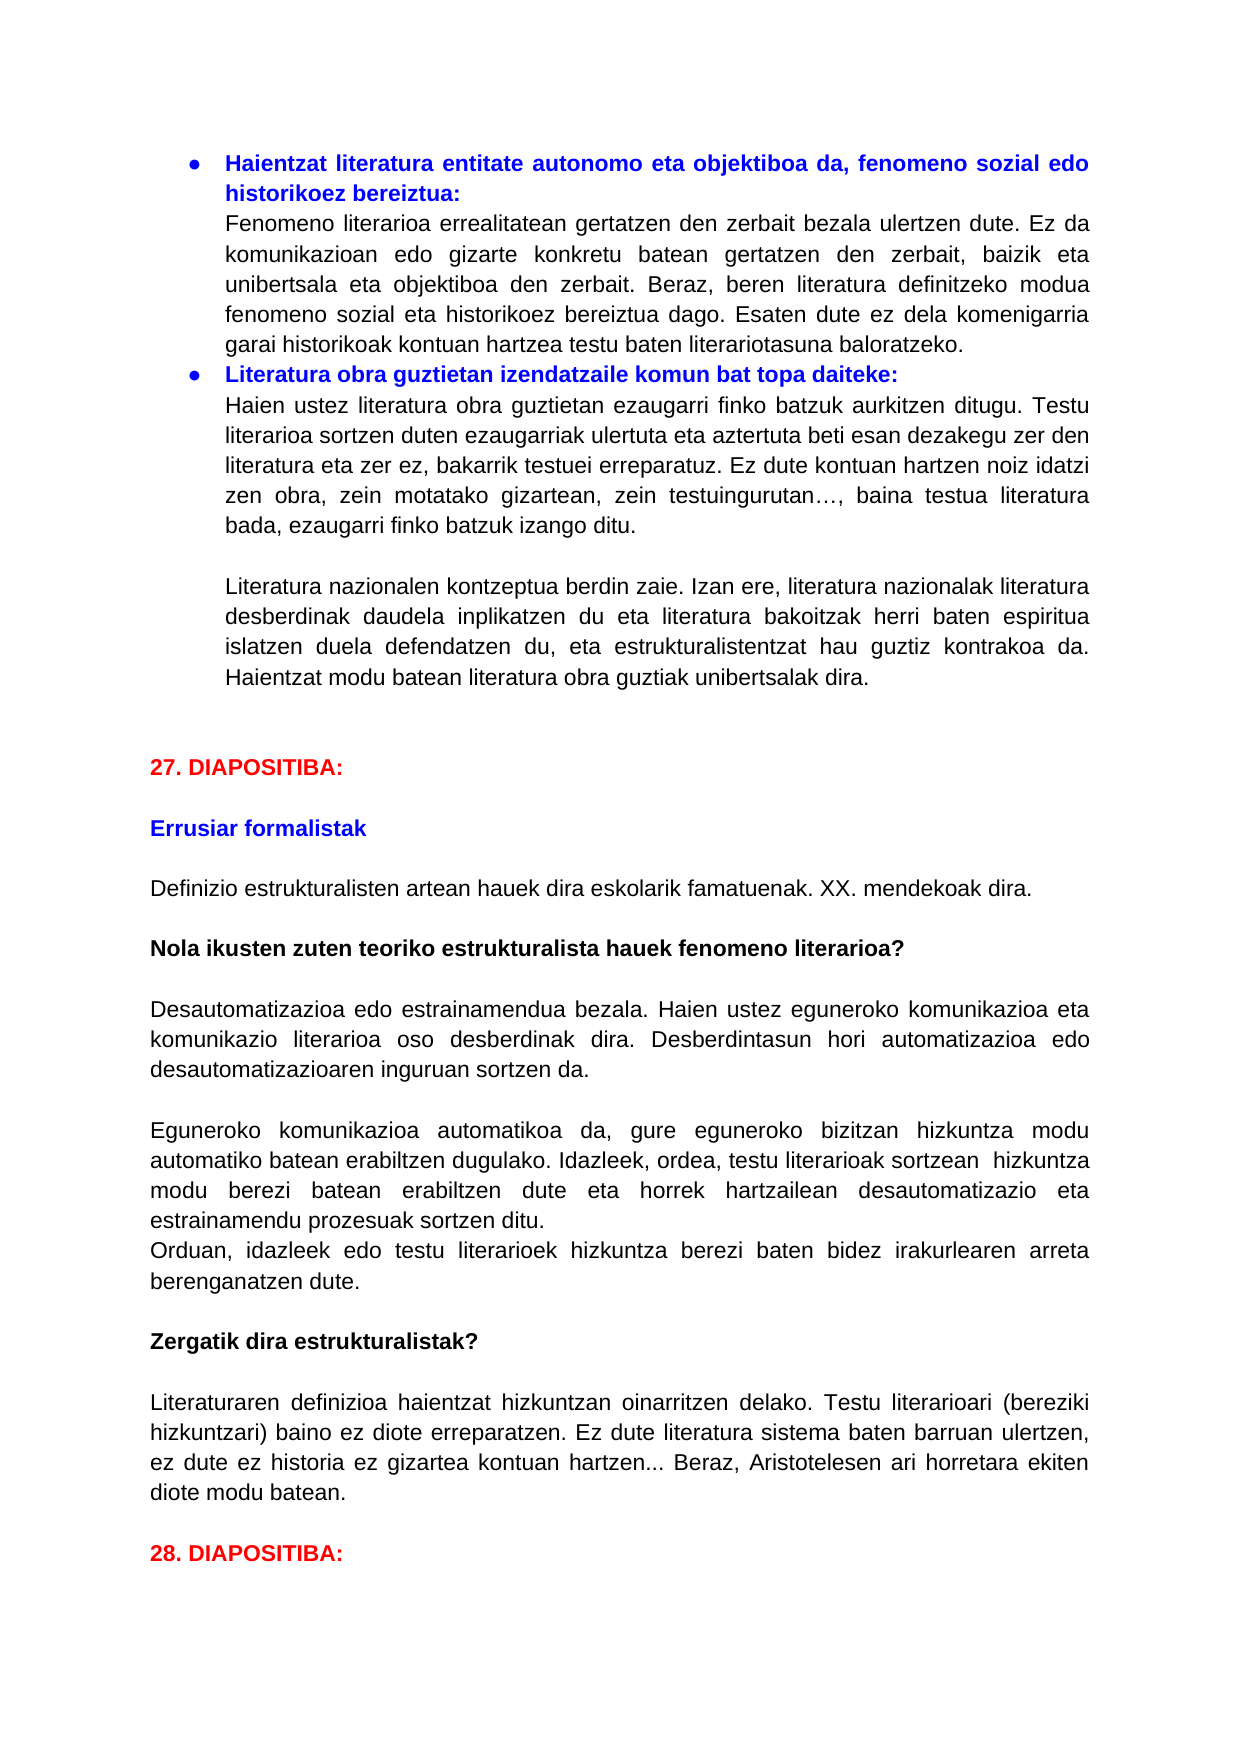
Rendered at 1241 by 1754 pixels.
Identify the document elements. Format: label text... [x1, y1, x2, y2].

text Literaturaren definizioa haientzat hizkuntzan oinarritzen delako. Testu literarioari (bereziki hizkuntzari) baino ez diote erreparatzen. Ez dute literatura sistema baten barruan ulertzen, ez dute ez historia ez gizartea kontuan hartzen... Beraz, Aristotelesen ari horretara ekiten diote modu batean. [150, 1388, 1090, 1506]
text Errusiar formalistak [150, 814, 1090, 841]
text Orduan, idazleek edo testu literarioek hizkuntza berezi baten bidez irakurlearen arreta berenganatzen dute. [150, 1237, 1090, 1294]
text Fenomeno literarioa errealitatean gertatzen den zerbait bezala ulertzen dute. Ez da komunikazioan edo gizarte konkretu batean gertatzen den zerbait, baizik eta unibertsala eta objektiboa den zerbait. Beraz, beren literatura definitzeko modua fenomeno sozial eta historikoez bereiztua dago. Esaten dute ez dela komenigarria garai historikoak kontuan hartzea testu baten literariotasuna baloratzeko. [225, 210, 1090, 358]
text Zergatik dira estrukturalistak? [150, 1328, 1090, 1354]
text Haien ustez literatura obra guztietan ezaugarri finko batzuk aurkitzen ditugu. Testu literarioa sortzen duten ezaugarriak ulertuta eta aztertuta beti esan dezakegu zer den literatura eta zer ez, bakarrik testuei erreparatuz. Ez dute kontuan hartzen noiz idatzi zen obra, zein motatako gizartean, zein testuingurutan…, baina testua literatura bada, ezaugarri finko batzuk izango ditu. [225, 392, 1090, 539]
list Haientzat literatura entitate autonomo eta objektiboa da, fenomeno sozial edo historikoez bereiztua: [187, 150, 1090, 207]
text Definizio estrukturalisten artean hauek dira eskolarik famatuenak. XX. mendekoak dira. [150, 875, 1090, 901]
text Desautomatizazioa edo estrainamendua bezala. Haien ustez eguneroko komunikazioa eta komunikazio literarioa oso desberdinak dira. Desberdintasun hori automatizazioa edo desautomatizazioaren inguruan sortzen da. [150, 996, 1090, 1083]
text Literatura nazionalen kontzeptua berdin zaie. Izan ere, literatura nazionalak literatura desberdinak daudela inplikatzen du eta literatura bakoitzak herri baten espiritua islatzen duela defendatzen du, eta estrukturalistentzat hau guztiz kontrakoa da. Haientzat modu batean literatura obra guztiak unibertsalak dira. [225, 573, 1090, 690]
text Nola ikusten zuten teoriko estrukturalista hauek fenomeno literarioa? [150, 935, 1090, 962]
list Literatura obra guztietan izendatzaile komun bat topa daiteke: [187, 361, 1090, 388]
text Eguneroko komunikazioa automatikoa da, gure eguneroko bizitzan hizkuntza modu automatiko batean erabiltzen dugulako. Idazleek, ordea, testu literarioak sortzean hizkuntza modu berezi batean erabiltzen dute eta horrek hartzailean desautomatizazio eta estrainamendu prozesuak sortzen ditu. [150, 1117, 1090, 1234]
text 27. DIAPOSITIBA: [150, 754, 1090, 781]
text 28. DIAPOSITIBA: [150, 1539, 1090, 1566]
